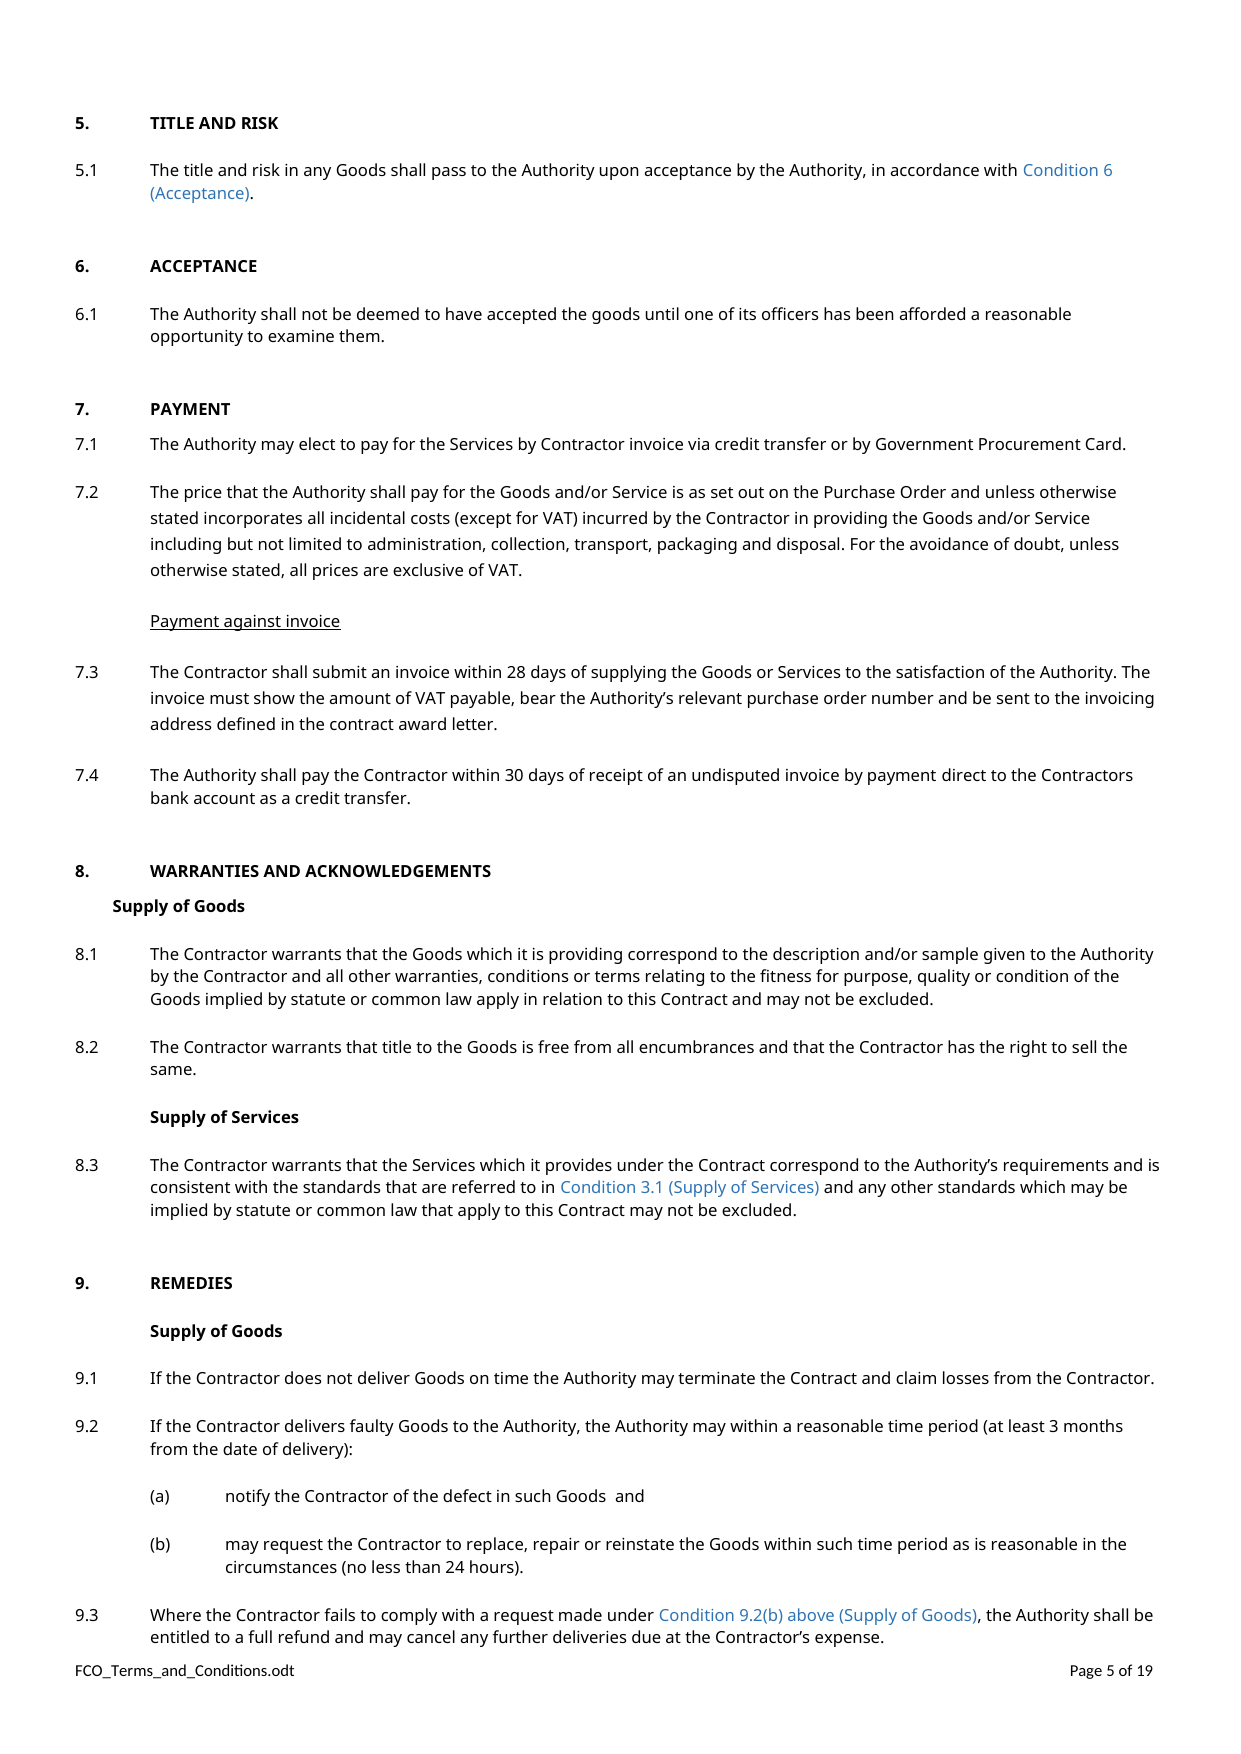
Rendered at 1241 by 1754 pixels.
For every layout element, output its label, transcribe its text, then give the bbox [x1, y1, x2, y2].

text Supply of Services [150, 1106, 1165, 1128]
text 9.3 Where the Contractor fails to comply with a request made under Condition 9.2(b) above (Supply of Goods), the Authority shall be entitled to a full refund and may cancel any further deliveries due at the Contractor’s expense. [75, 1603, 1165, 1648]
text 7.2 The price that the Authority shall pay for the Goods and/or Service is as set out on the Purchase Order and unless otherwise stated incorporates all incidental costs (except for VAT) incurred by the Contractor in providing the Goods and/or Service including but not limited to administration, collection, transport, packaging and disposal. For the avoidance of doubt, unless otherwise stated, all prices are exclusive of VAT. [75, 480, 1165, 581]
text (b) may request the Contractor to replace, repair or reinstate the Goods within such time period as is reasonable in the circumstances (no less than 24 hours). [150, 1533, 1165, 1578]
text 8.3 The Contractor warrants that the Services which it provides under the Contract correspond to the Authority’s requirements and is consistent with the standards that are referred to in Condition 3.1 (Supply of Services) and any other standards which may be implied by statute or common law that apply to this Contract may not be excluded. [75, 1153, 1165, 1221]
text 8.1 The Contractor warrants that the Goods which it is providing correspond to the description and/or sample given to the Authority by the Contractor and all other warranties, conditions or terms relating to the fitness for purpose, quality or condition of the Goods implied by statute or common law apply in relation to this Contract and may not be excluded. [75, 942, 1165, 1010]
text 5. TITLE AND RISK [75, 111, 1165, 134]
text 6. ACCEPTANCE [75, 254, 1165, 277]
text 7.4 The Authority shall pay the Contractor within 30 days of receipt of an undisputed invoice by payment direct to the Contractors bank account as a credit transfer. [75, 764, 1165, 809]
text 6.1 The Authority shall not be deemed to have accepted the goods until one of its officers has been afforded a reasonable opportunity to examine them. [75, 302, 1165, 347]
text 7.3 The Contractor shall submit an invoice within 28 days of supplying the Goods or Services to the satisfaction of the Authority. The invoice must show the amount of VAT payable, bear the Authority’s relevant purchase order number and be sent to the invoicing address defined in the contract award letter. [75, 661, 1165, 735]
text 7. PAYMENT [75, 397, 1165, 420]
text Payment against invoice [75, 609, 1165, 632]
text 7.1 The Authority may elect to pay for the Services by Contractor invoice via credit transfer or by Government Procurement Card. [75, 433, 1165, 455]
text 8.2 The Contractor warrants that title to the Goods is free from all encumbrances and that the Contractor has the right to sell the same. [75, 1035, 1165, 1081]
text 9. REMEDIES [75, 1271, 1165, 1294]
text Supply of Goods [150, 1319, 1165, 1342]
text 8. WARRANTIES AND ACKNOWLEDGEMENTS [75, 859, 1165, 882]
text Supply of Goods [112, 894, 1165, 917]
text 9.2 If the Contractor delivers faulty Goods to the Authority, the Authority may within a reasonable time period (at least 3 months from the date of delivery): [75, 1414, 1165, 1460]
text 9.1 If the Contractor does not deliver Goods on time the Authority may terminate the Contract and claim losses from the Contractor. [75, 1367, 1165, 1389]
text 5.1 The title and risk in any Goods shall pass to the Authority upon acceptance by the Authority, in accordance with Condition 6 (Acceptance). [75, 159, 1165, 204]
text (a) notify the Contractor of the defect in such Goods and [150, 1485, 1165, 1508]
